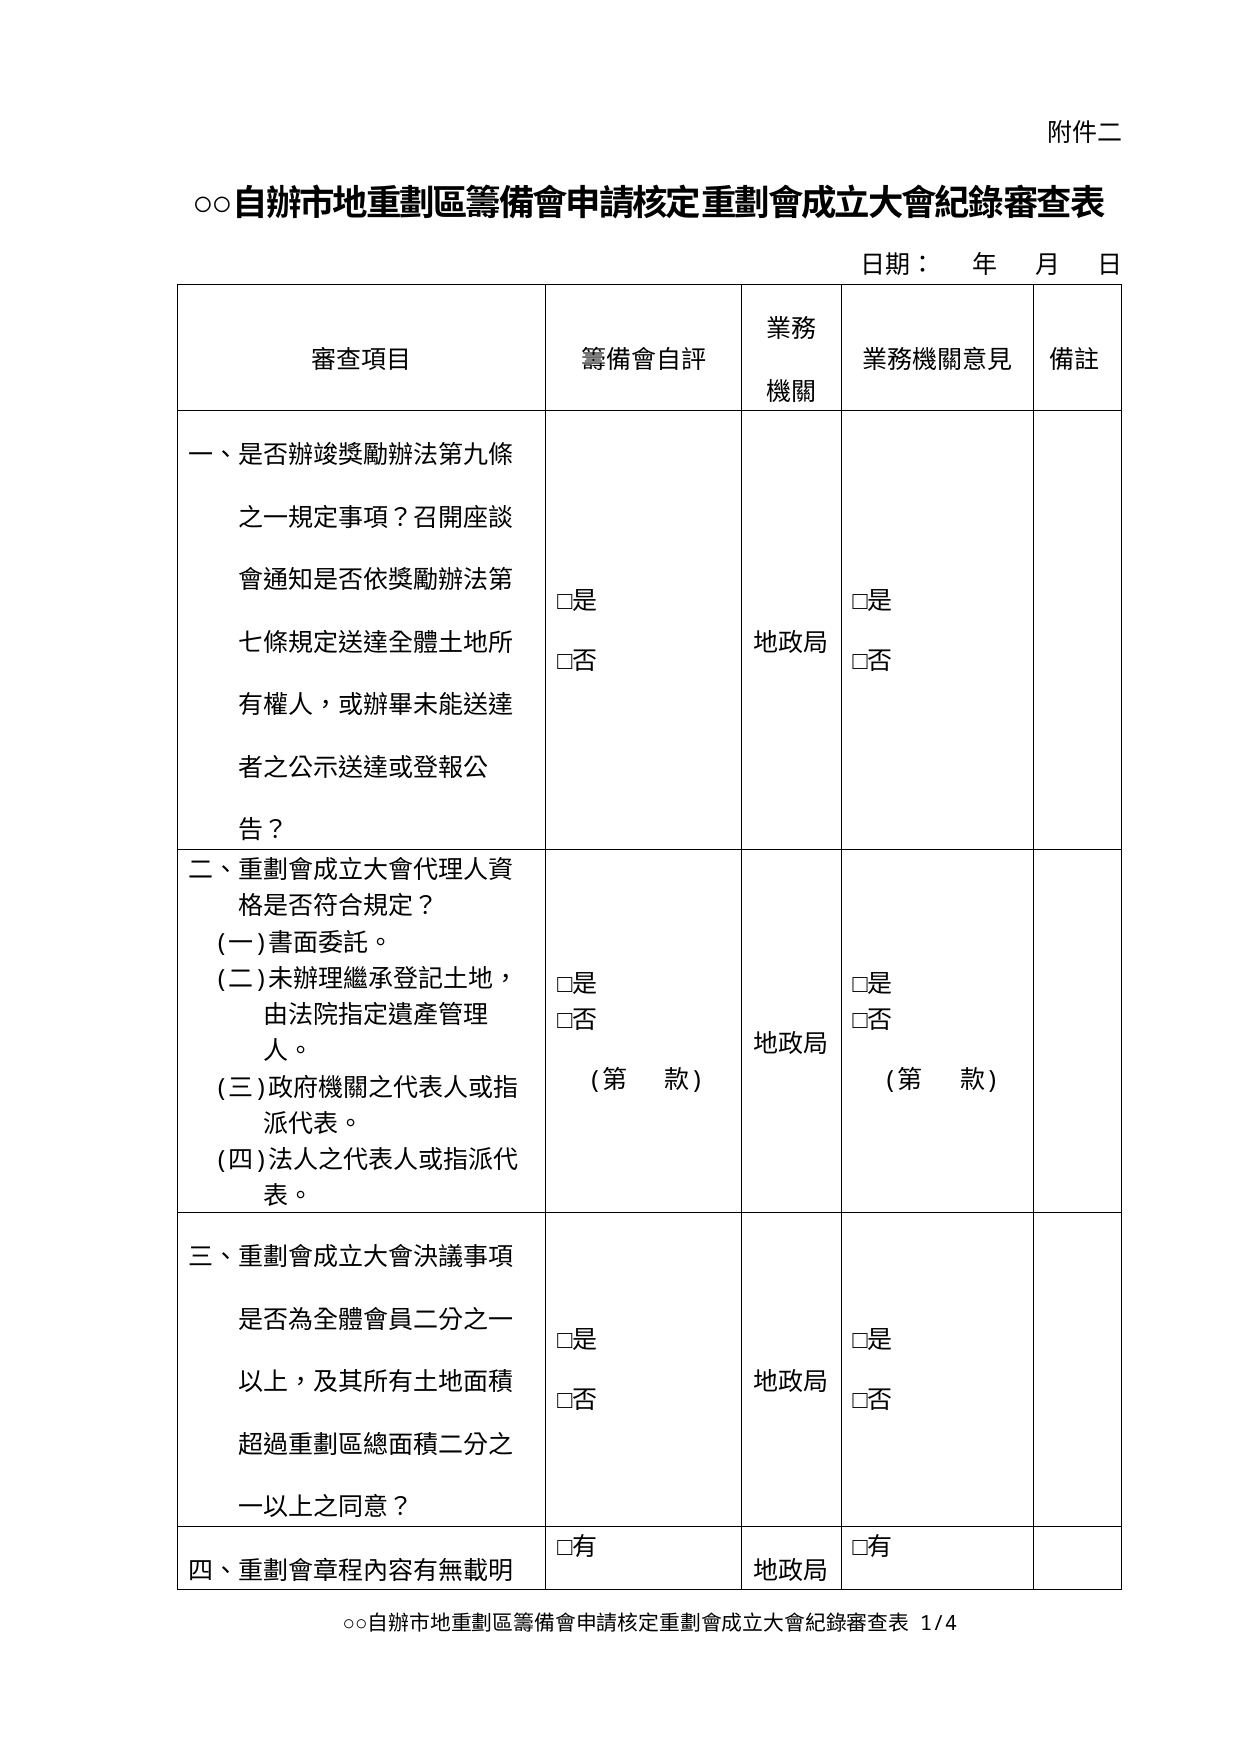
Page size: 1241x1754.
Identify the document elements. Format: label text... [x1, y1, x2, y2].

table_cell □是 □否 (第 款) [546, 850, 741, 1212]
table_header 審查項目 [178, 285, 545, 410]
table_cell □是 □否 [546, 1213, 741, 1526]
table_cell [1034, 1527, 1121, 1589]
table_cell □是 □否 [842, 411, 1033, 848]
table_cell [1034, 850, 1121, 1212]
table_cell □有 [842, 1527, 1033, 1589]
table_cell 三、重劃會成立大會決議事項是否為全體會員二分之一以上，及其所有土地面積超過重劃區總面積二分之一以上之同意？ [178, 1213, 545, 1526]
table_cell [1034, 1213, 1121, 1526]
table_cell 二、重劃會成立大會代理人資格是否符合規定？ (一)書面委託。 (二)未辦理繼承登記土地，由法院指定遺產管理人。 (三)政府機關之代表人或指派代表。 (四)法人之代表人或指派代表。 [178, 850, 545, 1212]
table_cell □是 □否 (第 款) [842, 850, 1033, 1212]
table_cell □有 [546, 1527, 741, 1589]
table_cell 地政局 [742, 411, 841, 848]
table_header 籌備會自評 [546, 285, 741, 410]
table_cell [1034, 411, 1121, 848]
table_cell 地政局 [742, 1213, 841, 1526]
table_cell 一、是否辦竣獎勵辦法第九條之一規定事項？召開座談會通知是否依獎勵辦法第七條規定送達全體土地所有權人，或辦畢未能送達者之公示送達或登報公告？ [178, 411, 545, 848]
table_header 業務機關意見 [842, 285, 1033, 410]
table_header 業務 機關 [742, 285, 841, 410]
table_cell 地政局 [742, 850, 841, 1212]
text ○○自辦市地重劃區籌備會申請核定重劃會成立大會紀錄審查表 [177, 159, 1122, 221]
table_cell 四、重劃會章程內容有無載明 [178, 1527, 545, 1589]
text 日期： 年 月 日 [177, 221, 1122, 284]
table_header 備註 [1034, 285, 1121, 410]
table_cell 地政局 [742, 1527, 841, 1589]
table_cell □是 □否 [842, 1213, 1033, 1526]
table_cell □是 □否 [546, 411, 741, 848]
